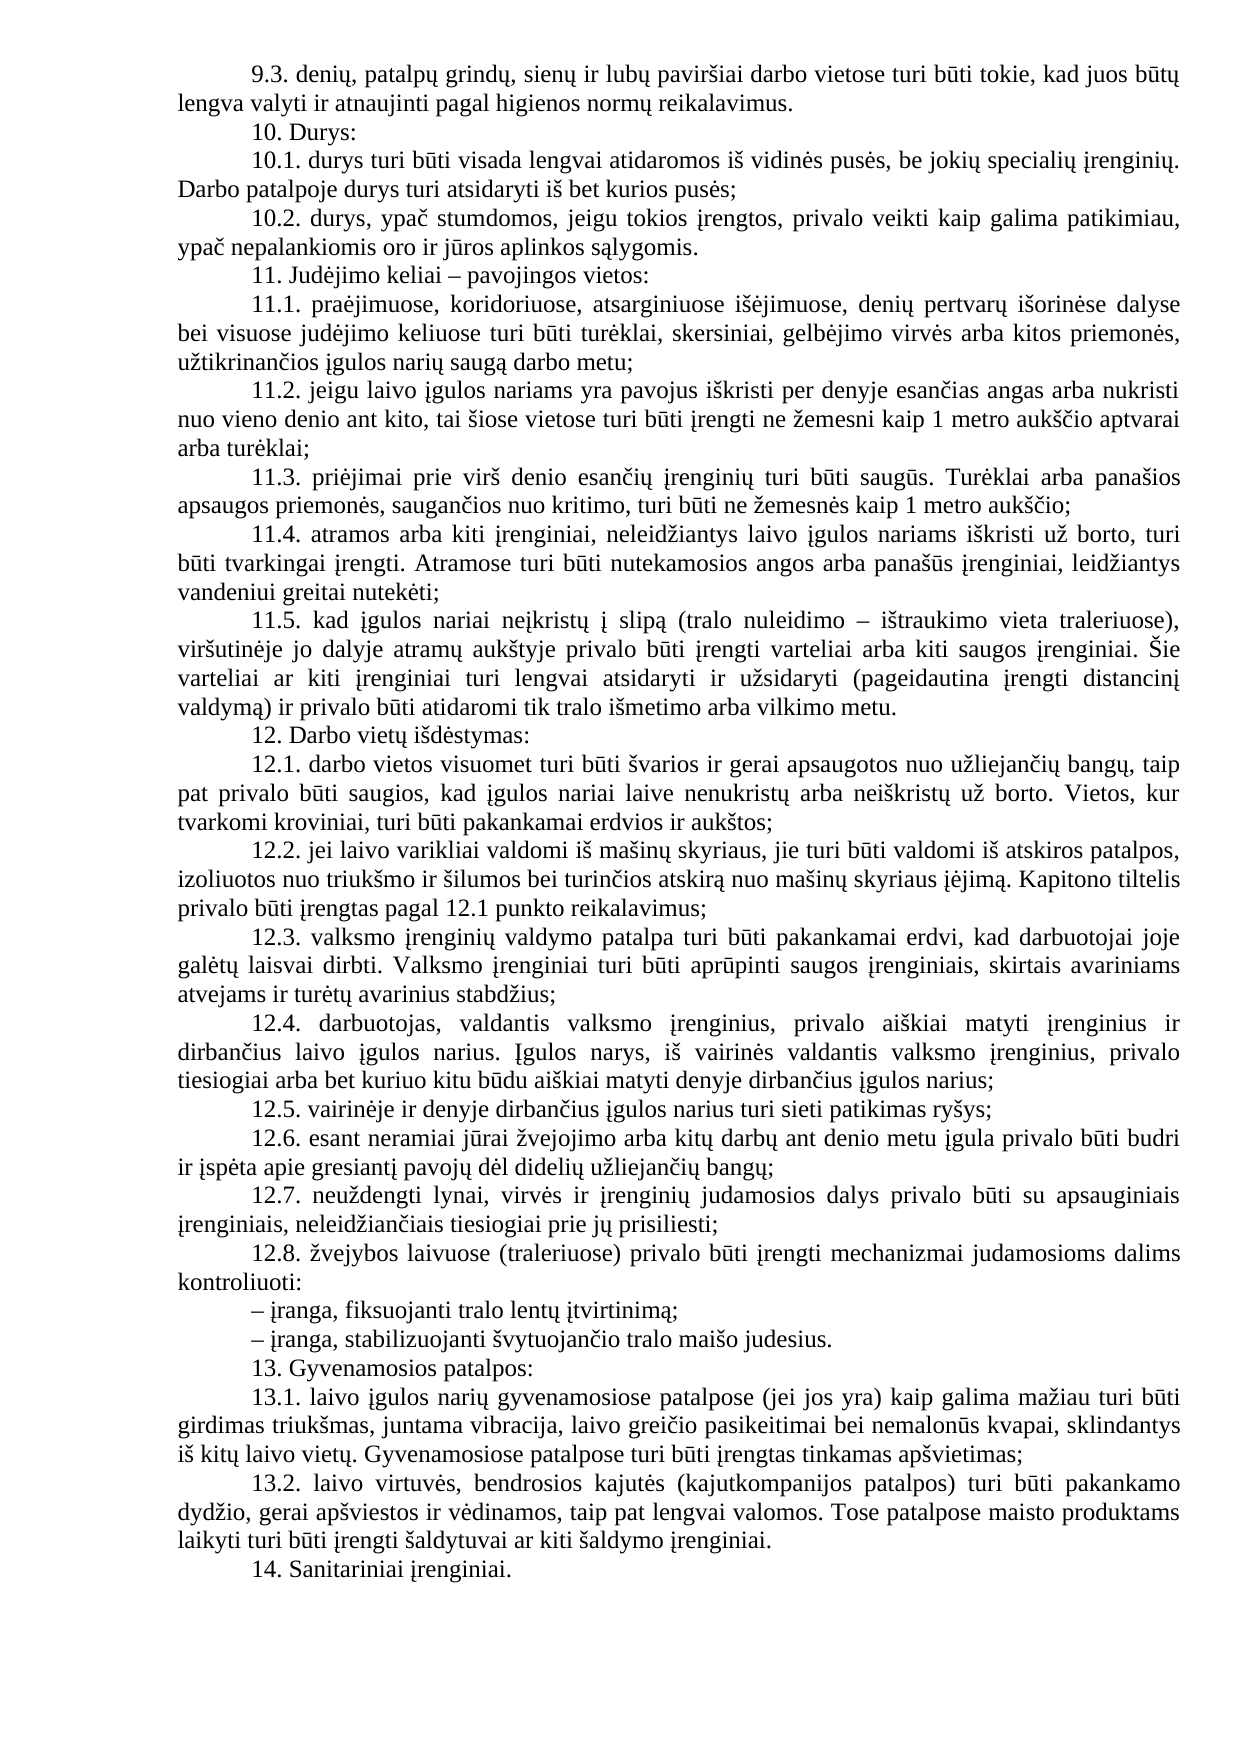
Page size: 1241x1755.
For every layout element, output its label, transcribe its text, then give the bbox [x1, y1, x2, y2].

text 13. Gyvenamosios patalpos: [177, 1353, 1181, 1382]
text 11.1. praėjimuose, koridoriuose, atsarginiuose išėjimuose, denių pertvarų išorinėse dalyse bei visuose judėjimo keliuose turi būti turėklai, skersiniai, gelbėjimo virvės arba kitos priemonės, užtikrinančios įgulos narių saugą darbo metu; [177, 289, 1181, 375]
text 11.3. priėjimai prie virš denio esančių įrenginių turi būti saugūs. Turėklai arba panašios apsaugos priemonės, saugančios nuo kritimo, turi būti ne žemesnės kaip 1 metro aukščio; [177, 462, 1181, 519]
text 11. Judėjimo keliai – pavojingos vietos: [177, 260, 1181, 289]
text 9.3. denių, patalpų grindų, sienų ir lubų paviršiai darbo vietose turi būti tokie, kad juos būtų lengva valyti ir atnaujinti pagal higienos normų reikalavimus. [177, 59, 1181, 117]
text 12.8. žvejybos laivuose (traleriuose) privalo būti įrengti mechanizmai judamosioms dalims kontroliuoti: [177, 1238, 1181, 1295]
text 12.7. neuždengti lynai, virvės ir įrenginių judamosios dalys privalo būti su apsauginiais įrenginiais, neleidžiančiais tiesiogiai prie jų prisiliesti; [177, 1180, 1181, 1238]
text 12.5. vairinėje ir denyje dirbančius įgulos narius turi sieti patikimas ryšys; [177, 1094, 1181, 1123]
text – įranga, fiksuojanti tralo lentų įtvirtinimą; [177, 1295, 1181, 1324]
text 13.1. laivo įgulos narių gyvenamosiose patalpose (jei jos yra) kaip galima mažiau turi būti girdimas triukšmas, juntama vibracija, laivo greičio pasikeitimai bei nemalonūs kvapai, sklindantys iš kitų laivo vietų. Gyvenamosiose patalpose turi būti įrengtas tinkamas apšvietimas; [177, 1382, 1181, 1468]
text 11.5. kad įgulos nariai neįkristų į slipą (tralo nuleidimo – ištraukimo vieta traleriuose), viršutinėje jo dalyje atramų aukštyje privalo būti įrengti varteliai arba kiti saugos įrenginiai. Šie varteliai ar kiti įrenginiai turi lengvai atsidaryti ir užsidaryti (pageidautina įrengti distancinį valdymą) ir privalo būti atidaromi tik tralo išmetimo arba vilkimo metu. [177, 605, 1181, 720]
text 13.2. laivo virtuvės, bendrosios kajutės (kajutkompanijos patalpos) turi būti pakankamo dydžio, gerai apšviestos ir vėdinamos, taip pat lengvai valomos. Tose patalpose maisto produktams laikyti turi būti įrengti šaldytuvai ar kiti šaldymo įrenginiai. [177, 1468, 1181, 1554]
text – įranga, stabilizuojanti švytuojančio tralo maišo judesius. [177, 1324, 1181, 1353]
text 10.1. durys turi būti visada lengvai atidaromos iš vidinės pusės, be jokių specialių įrenginių. Darbo patalpoje durys turi atsidaryti iš bet kurios pusės; [177, 145, 1181, 203]
text 11.4. atramos arba kiti įrenginiai, neleidžiantys laivo įgulos nariams iškristi už borto, turi būti tvarkingai įrengti. Atramose turi būti nutekamosios angos arba panašūs įrenginiai, leidžiantys vandeniui greitai nutekėti; [177, 519, 1181, 605]
text 11.2. jeigu laivo įgulos nariams yra pavojus iškristi per denyje esančias angas arba nukristi nuo vieno denio ant kito, tai šiose vietose turi būti įrengti ne žemesni kaip 1 metro aukščio aptvarai arba turėklai; [177, 375, 1181, 462]
text 10.2. durys, ypač stumdomos, jeigu tokios įrengtos, privalo veikti kaip galima patikimiau, ypač nepalankiomis oro ir jūros aplinkos sąlygomis. [177, 203, 1181, 260]
text 10. Durys: [177, 117, 1181, 145]
text 12.1. darbo vietos visuomet turi būti švarios ir gerai apsaugotos nuo užliejančių bangų, taip pat privalo būti saugios, kad įgulos nariai laive nenukristų arba neiškristų už borto. Vietos, kur tvarkomi kroviniai, turi būti pakankamai erdvios ir aukštos; [177, 749, 1181, 835]
text 12.6. esant neramiai jūrai žvejojimo arba kitų darbų ant denio metu įgula privalo būti budri ir įspėta apie gresiantį pavojų dėl didelių užliejančių bangų; [177, 1123, 1181, 1180]
text 14. Sanitariniai įrenginiai. [177, 1554, 1181, 1583]
text 12.4. darbuotojas, valdantis valksmo įrenginius, privalo aiškiai matyti įrenginius ir dirbančius laivo įgulos narius. Įgulos narys, iš vairinės valdantis valksmo įrenginius, privalo tiesiogiai arba bet kuriuo kitu būdu aiškiai matyti denyje dirbančius įgulos narius; [177, 1008, 1181, 1094]
text 12.3. valksmo įrenginių valdymo patalpa turi būti pakankamai erdvi, kad darbuotojai joje galėtų laisvai dirbti. Valksmo įrenginiai turi būti aprūpinti saugos įrenginiais, skirtais avariniams atvejams ir turėtų avarinius stabdžius; [177, 922, 1181, 1008]
text 12. Darbo vietų išdėstymas: [177, 720, 1181, 749]
text 12.2. jei laivo varikliai valdomi iš mašinų skyriaus, jie turi būti valdomi iš atskiros patalpos, izoliuotos nuo triukšmo ir šilumos bei turinčios atskirą nuo mašinų skyriaus įėjimą. Kapitono tiltelis privalo būti įrengtas pagal 12.1 punkto reikalavimus; [177, 835, 1181, 922]
